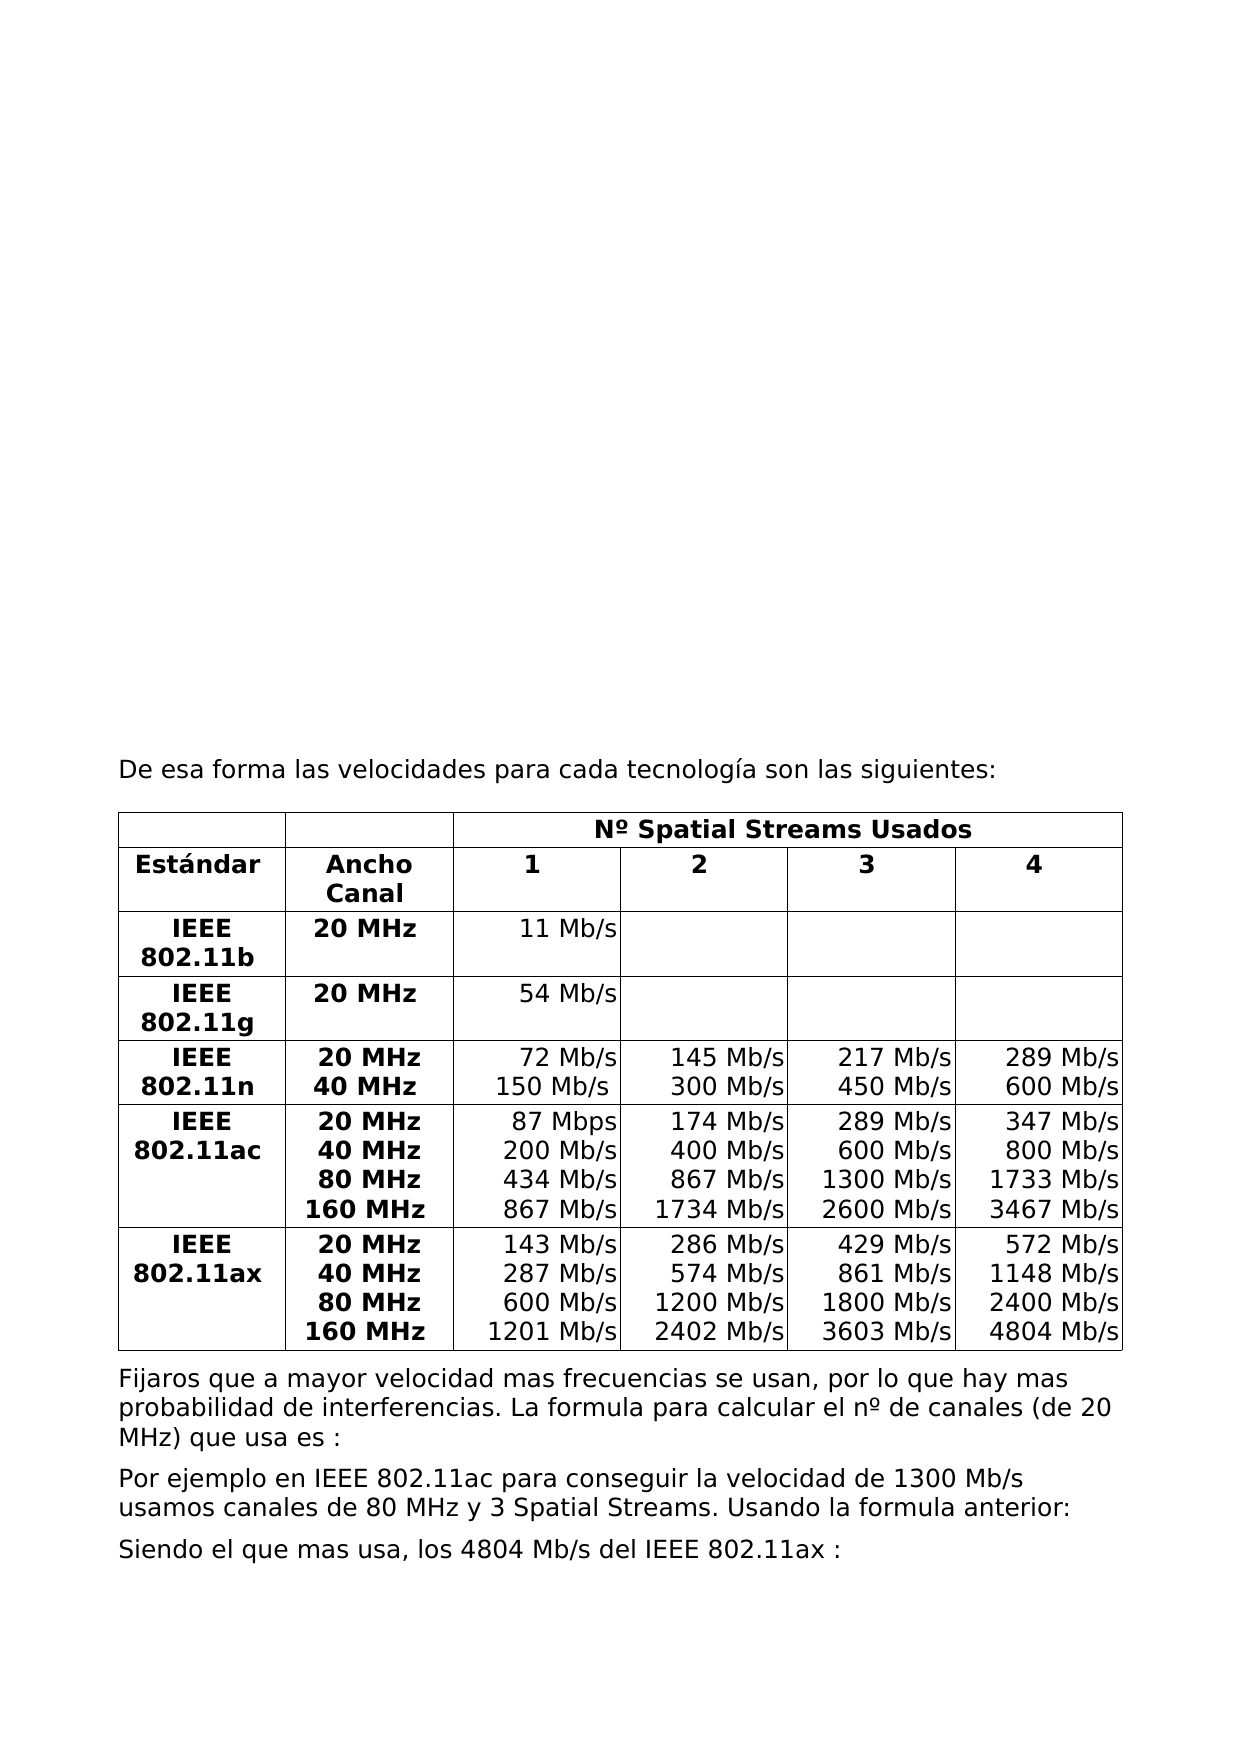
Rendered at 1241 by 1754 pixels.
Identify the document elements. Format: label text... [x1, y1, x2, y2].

table_cell 72 Mb/s 150 Mb/s [454, 1041, 620, 1104]
table_cell [621, 977, 787, 1040]
table_header Nº Spatial Streams Usados [454, 813, 1122, 847]
table_cell 11 Mb/s [454, 912, 620, 976]
table_cell 3 [788, 848, 955, 911]
text Por ejemplo en IEEE 802.11ac para conseguir la velocidad de 1300 Mb/s usamos canales de 80 MHz y 3 Spatial Streams. Usando la formula anterior: [118, 1464, 1122, 1523]
table_cell [956, 912, 1122, 976]
table_cell 54 Mb/s [454, 977, 620, 1040]
table_cell 1 [454, 848, 620, 911]
table_cell IEEE 802.11b [119, 912, 285, 976]
table_cell 4 [956, 848, 1122, 911]
table_cell IEEE 802.11ac [119, 1105, 285, 1227]
table_cell IEEE 802.11ax [119, 1228, 285, 1349]
table_header [119, 813, 285, 847]
table_cell Ancho Canal [286, 848, 453, 911]
text Fijaros que a mayor velocidad mas frecuencias se usan, por lo que hay mas probabilidad de interferencias. La formula para calcular el nº de canales (de 20 MHz) que usa es : [118, 1364, 1122, 1452]
table_cell Estándar [119, 848, 285, 911]
table_cell 143 Mb/s 287 Mb/s 600 Mb/s 1201 Mb/s [454, 1228, 620, 1349]
table_cell [788, 977, 955, 1040]
table_cell 2 [621, 848, 787, 911]
table_cell 20 MHz 40 MHz 80 MHz 160 MHz [286, 1228, 453, 1349]
text De esa forma las velocidades para cada tecnología son las siguientes: [118, 756, 1122, 785]
table_cell 286 Mb/s 574 Mb/s 1200 Mb/s 2402 Mb/s [621, 1228, 787, 1349]
text Siendo el que mas usa, los 4804 Mb/s del IEEE 802.11ax : [118, 1535, 1122, 1564]
table_cell IEEE 802.11n [119, 1041, 285, 1104]
table_cell [788, 912, 955, 976]
table_cell 20 MHz 40 MHz 80 MHz 160 MHz [286, 1105, 453, 1227]
table_cell 20 MHz [286, 912, 453, 976]
table_cell 87 Mbps 200 Mb/s 434 Mb/s 867 Mb/s [454, 1105, 620, 1227]
table_cell 572 Mb/s 1148 Mb/s 2400 Mb/s 4804 Mb/s [956, 1228, 1122, 1349]
table_cell 20 MHz 40 MHz [286, 1041, 453, 1104]
table_cell 429 Mb/s 861 Mb/s 1800 Mb/s 3603 Mb/s [788, 1228, 955, 1349]
table_cell 20 MHz [286, 977, 453, 1040]
table_cell 217 Mb/s 450 Mb/s [788, 1041, 955, 1104]
table_cell 145 Mb/s 300 Mb/s [621, 1041, 787, 1104]
table_cell 347 Mb/s 800 Mb/s 1733 Mb/s 3467 Mb/s [956, 1105, 1122, 1227]
table_cell IEEE 802.11g [119, 977, 285, 1040]
table_cell 174 Mb/s 400 Mb/s 867 Mb/s 1734 Mb/s [621, 1105, 787, 1227]
table_cell [956, 977, 1122, 1040]
table_cell [621, 912, 787, 976]
table_cell 289 Mb/s 600 Mb/s 1300 Mb/s 2600 Mb/s [788, 1105, 955, 1227]
table_header [286, 813, 453, 847]
table_cell 289 Mb/s 600 Mb/s [956, 1041, 1122, 1104]
